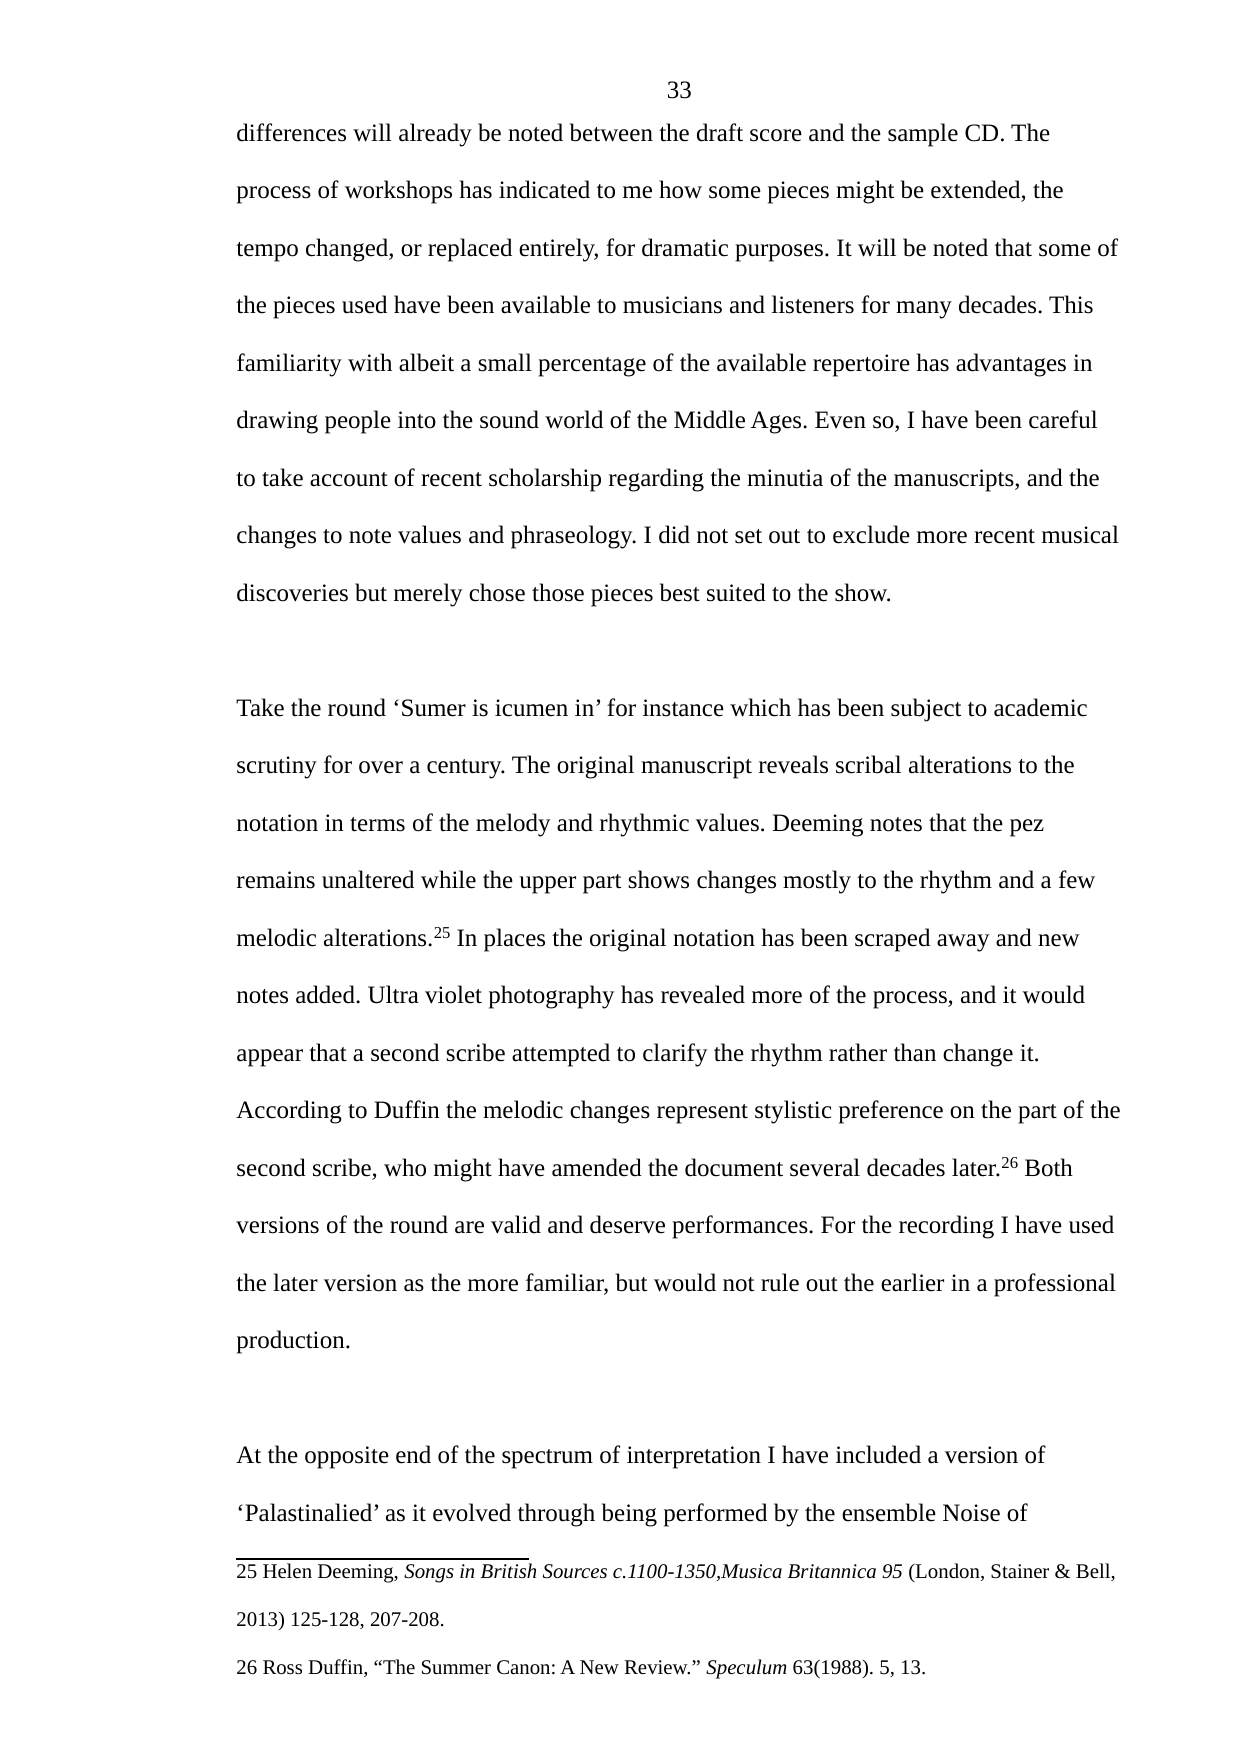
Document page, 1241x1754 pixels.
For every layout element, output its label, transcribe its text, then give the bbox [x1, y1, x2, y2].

text At the opposite end of the spectrum of interpretation I have included a version of ‘Palastinalied’ as it evolved through being performed by the ensemble Noise of [236, 1441, 1122, 1527]
text Take the round ‘Sumer is icumen in’ for instance which has been subject to academic scrutiny for over a century. The original manuscript reveals scribal alterations to the notation in terms of the melody and rhythmic values. Deeming notes that the pez remains unaltered while the upper part shows changes mostly to the rhythm and a few melodic alterations. In places the original notation has been scraped away and new notes added. Ultra violet photography has revealed more of the process, and it would appear that a second scribe attempted to clarify the rhythm rather than change it. According to Duffin the melodic changes represent stylistic preference on the part of the second scribe, who might have amended the document several decades later. Both versions of the round are valid and deserve performances. For the recording I have used the later version as the more familiar, but would not rule out the earlier in a professional production. [236, 693, 1122, 1354]
text Ross Duffin, “The Summer Canon: A New Review.” Speculum 63(1988). 5, 13. [236, 1655, 1122, 1679]
text differences will already be noted between the draft score and the sample CD. The process of workshops has indicated to me how some pieces might be extended, the tempo changed, or replaced entirely, for dramatic purposes. It will be noted that some of the pieces used have been available to musicians and listeners for many decades. This familiarity with albeit a small percentage of the available repertoire has advantages in drawing people into the sound world of the Middle Ages. Even so, I have been careful to take account of recent scholarship regarding the minutia of the manuscripts, and the changes to note values and phraseology. I did not set out to exclude more recent musical discoveries but merely chose those pieces best suited to the show. [236, 118, 1122, 607]
text Helen Deeming, Songs in British Sources c.1100-1350,Musica Britannica 95 (London, Stainer & Bell, 2013) 125-128, 207-208. [236, 1559, 1122, 1631]
